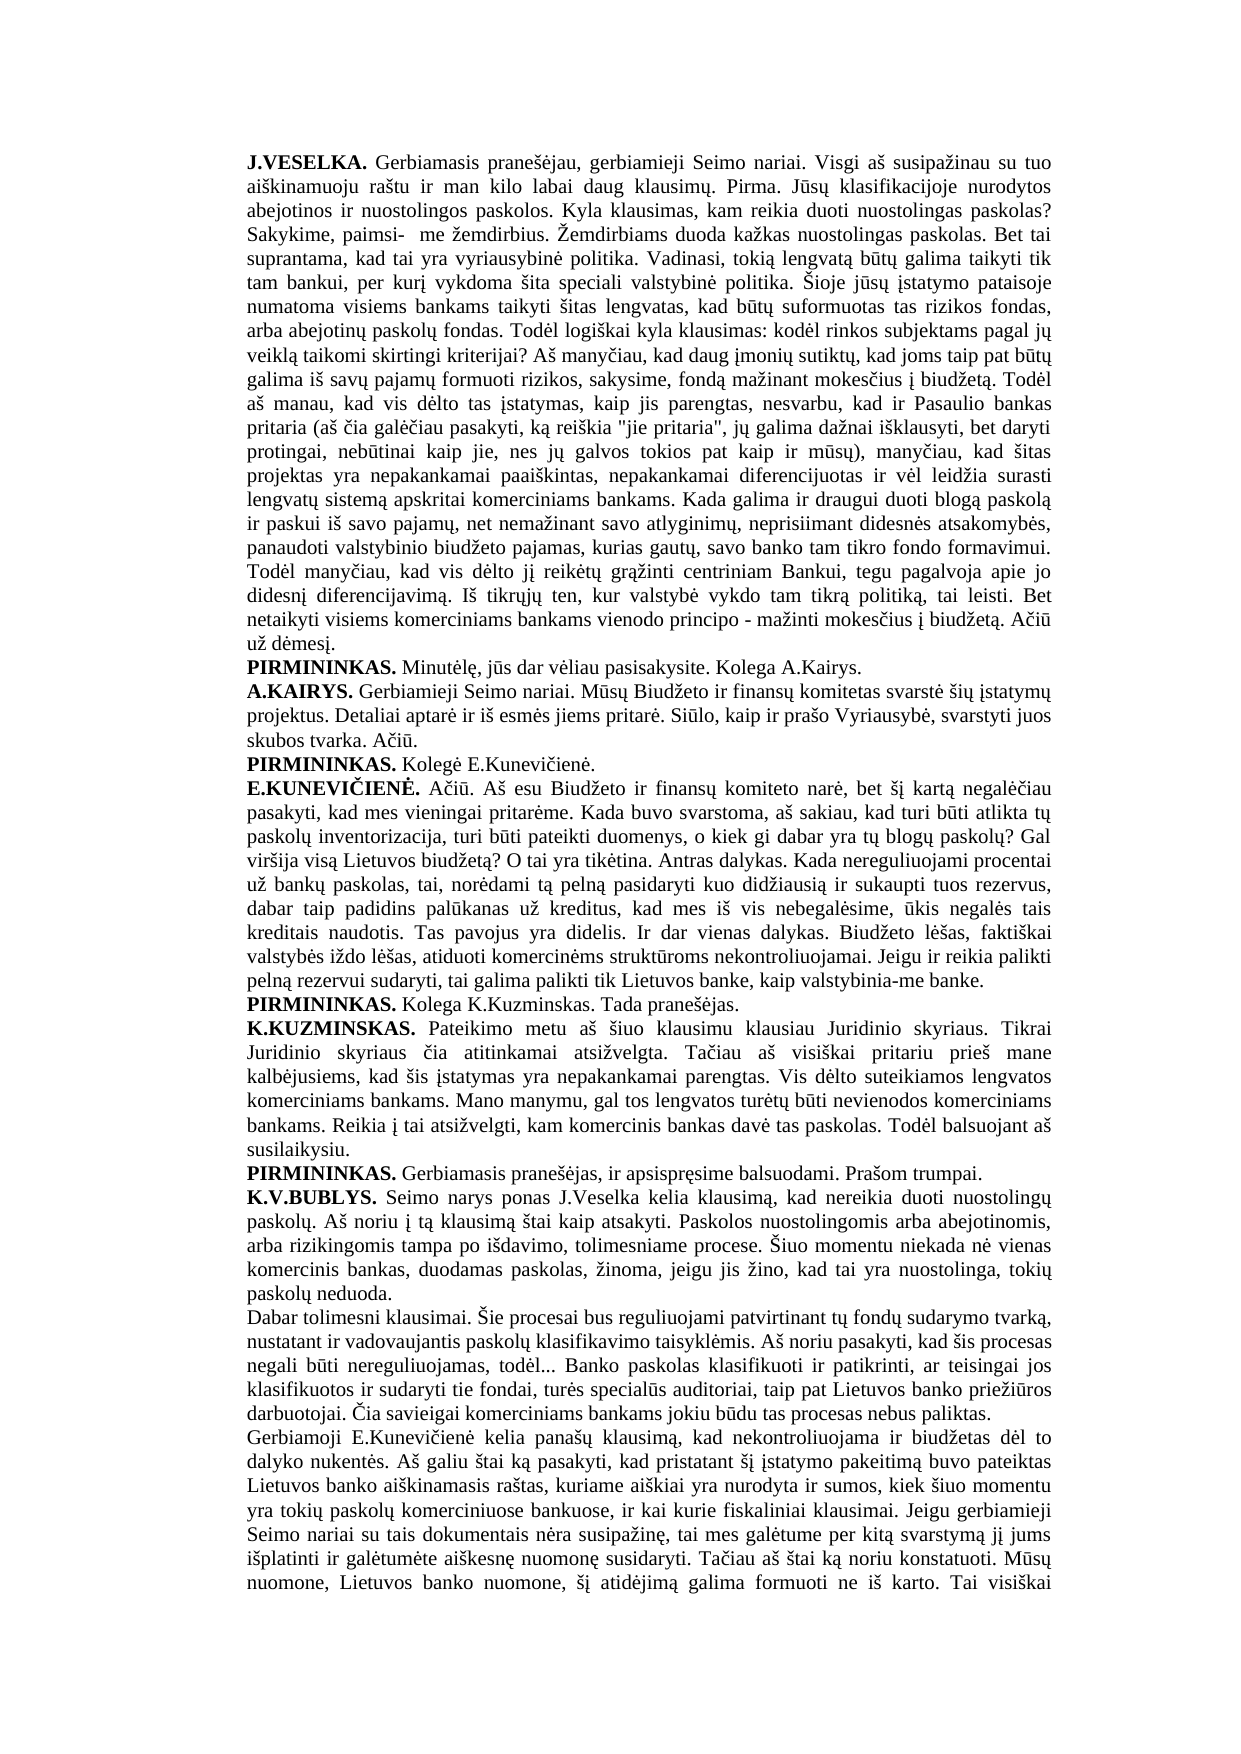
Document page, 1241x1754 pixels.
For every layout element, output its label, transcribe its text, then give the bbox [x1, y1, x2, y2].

text E.KUNEVIČIENĖ. Ačiū. Aš esu Biudžeto ir finansų komiteto narė, bet šį kartą negalėčiau pasakyti, kad mes vieningai pritarėme. Kada buvo svarstoma, aš sakiau, kad turi būti atlikta tų paskolų inventorizacija, turi būti pateikti duomenys, o kiek gi dabar yra tų blogų paskolų? Gal viršija visą Lietuvos biudžetą? O tai yra tikėtina. Antras dalykas. Kada nereguliuojami procentai už bankų paskolas, tai, norėdami tą pelną pasidaryti kuo didžiausią ir sukaupti tuos rezervus, dabar taip padidins palūkanas už kreditus, kad mes iš vis nebegalėsime, ūkis negalės tais kreditais naudotis. Tas pavojus yra didelis. Ir dar vienas dalykas. Biudžeto lėšas, faktiškai valstybės iždo lėšas, atiduoti komercinėms struktūroms nekontroliuojamai. Jeigu ir reikia palikti pelną rezervui sudaryti, tai galima palikti tik Lietuvos banke, kaip valstybinia-me banke. [247, 776, 1053, 992]
text K.V.BUBLYS. Seimo narys ponas J.Veselka kelia klausimą, kad nereikia duoti nuostolingų paskolų. Aš noriu į tą klausimą štai kaip atsakyti. Paskolos nuostolingomis arba abejotinomis, arba rizikingomis tampa po išdavimo, tolimesniame procese. Šiuo momentu niekada nė vienas komercinis bankas, duodamas paskolas, žinoma, jeigu jis žino, kad tai yra nuostolinga, tokių paskolų neduoda. [247, 1185, 1053, 1305]
text PIRMININKAS. Kolegė E.Kunevičienė. [247, 752, 1053, 776]
text A.KAIRYS. Gerbiamieji Seimo nariai. Mūsų Biudžeto ir finansų komitetas svarstė šių įstatymų projektus. Detaliai aptarė ir iš esmės jiems pritarė. Siūlo, kaip ir prašo Vyriausybė, svarstyti juos skubos tvarka. Ačiū. [247, 679, 1053, 752]
text K.KUZMINSKAS. Pateikimo metu aš šiuo klausimu klausiau Juridinio skyriaus. Tikrai Juridinio skyriaus čia atitinkamai atsižvelgta. Tačiau aš visiškai pritariu prieš mane kalbėjusiems, kad šis įstatymas yra nepakankamai parengtas. Vis dėlto suteikiamos lengvatos komerciniams bankams. Mano manymu, gal tos lengvatos turėtų būti nevienodos komerciniams bankams. Reikia į tai atsižvelgti, kam komercinis bankas davė tas paskolas. Todėl balsuojant aš susilaikysiu. [247, 1016, 1053, 1161]
text PIRMININKAS. Gerbiamasis pranešėjas, ir apsispręsime balsuodami. Prašom trumpai. [247, 1161, 1053, 1185]
text Dabar tolimesni klausimai. Šie procesai bus reguliuojami patvirtinant tų fondų sudarymo tvarką, nustatant ir vadovaujantis paskolų klasifikavimo taisyklėmis. Aš noriu pasakyti, kad šis procesas negali būti nereguliuojamas, todėl... Banko paskolas klasifikuoti ir patikrinti, ar teisingai jos klasifikuotos ir sudaryti tie fondai, turės specialūs auditoriai, taip pat Lietuvos banko priežiūros darbuotojai. Čia savieigai komerciniams bankams jokiu būdu tas procesas nebus paliktas. [247, 1305, 1053, 1425]
text PIRMININKAS. Minutėlę, jūs dar vėliau pasisakysite. Kolega A.Kairys. [247, 655, 1053, 679]
text Gerbiamoji E.Kunevičienė kelia panašų klausimą, kad nekontroliuojama ir biudžetas dėl to dalyko nukentės. Aš galiu štai ką pasakyti, kad pristatant šį įstatymo pakeitimą buvo pateiktas Lietuvos banko aiškinamasis raštas, kuriame aiškiai yra nurodyta ir sumos, kiek šiuo momentu yra tokių paskolų komerciniuose bankuose, ir kai kurie fiskaliniai klausimai. Jeigu gerbiamieji Seimo nariai su tais dokumentais nėra susipažinę, tai mes galėtume per kitą svarstymą jį jums išplatinti ir galėtumėte aiškesnę nuomonę susidaryti. Tačiau aš štai ką noriu konstatuoti. Mūsų nuomone, Lietuvos banko nuomone, šį atidėjimą galima formuoti ne iš karto. Tai visiškai [247, 1425, 1053, 1594]
text J.VESELKA. Gerbiamasis pranešėjau, gerbiamieji Seimo nariai. Visgi aš susipažinau su tuo aiškinamuoju raštu ir man kilo labai daug klausimų. Pirma. Jūsų klasifikacijoje nurodytos abejotinos ir nuostolingos paskolos. Kyla klausimas, kam reikia duoti nuostolingas paskolas? Sakykime, paimsi- me žemdirbius. Žemdirbiams duoda kažkas nuostolingas paskolas. Bet tai suprantama, kad tai yra vyriausybinė politika. Vadinasi, tokią lengvatą būtų galima taikyti tik tam bankui, per kurį vykdoma šita speciali valstybinė politika. Šioje jūsų įstatymo pataisoje numatoma visiems bankams taikyti šitas lengvatas, kad būtų suformuotas tas rizikos fondas, arba abejotinų paskolų fondas. Todėl logiškai kyla klausimas: kodėl rinkos subjektams pagal jų veiklą taikomi skirtingi kriterijai? Aš manyčiau, kad daug įmonių sutiktų, kad joms taip pat būtų galima iš savų pajamų formuoti rizikos, sakysime, fondą mažinant mokesčius į biudžetą. Todėl aš manau, kad vis dėlto tas įstatymas, kaip jis parengtas, nesvarbu, kad ir Pasaulio bankas pritaria (aš čia galėčiau pasakyti, ką reiškia "jie pritaria", jų galima dažnai išklausyti, bet daryti protingai, nebūtinai kaip jie, nes jų galvos tokios pat kaip ir mūsų), manyčiau, kad šitas projektas yra nepakankamai paaiškintas, nepakankamai diferencijuotas ir vėl leidžia surasti lengvatų sistemą apskritai komerciniams bankams. Kada galima ir draugui duoti blogą paskolą ir paskui iš savo pajamų, net nemažinant savo atlyginimų, neprisiimant didesnės atsakomybės, panaudoti valstybinio biudžeto pajamas, kurias gautų, savo banko tam tikro fondo formavimui. Todėl manyčiau, kad vis dėlto jį reikėtų grąžinti centriniam Bankui, tegu pagalvoja apie jo didesnį diferencijavimą. Iš tikrųjų ten, kur valstybė vykdo tam tikrą politiką, tai leisti. Bet netaikyti visiems komerciniams bankams vienodo principo - mažinti mokesčius į biudžetą. Ačiū už dėmesį. [247, 150, 1053, 655]
text PIRMININKAS. Kolega K.Kuzminskas. Tada pranešėjas. [247, 992, 1053, 1016]
